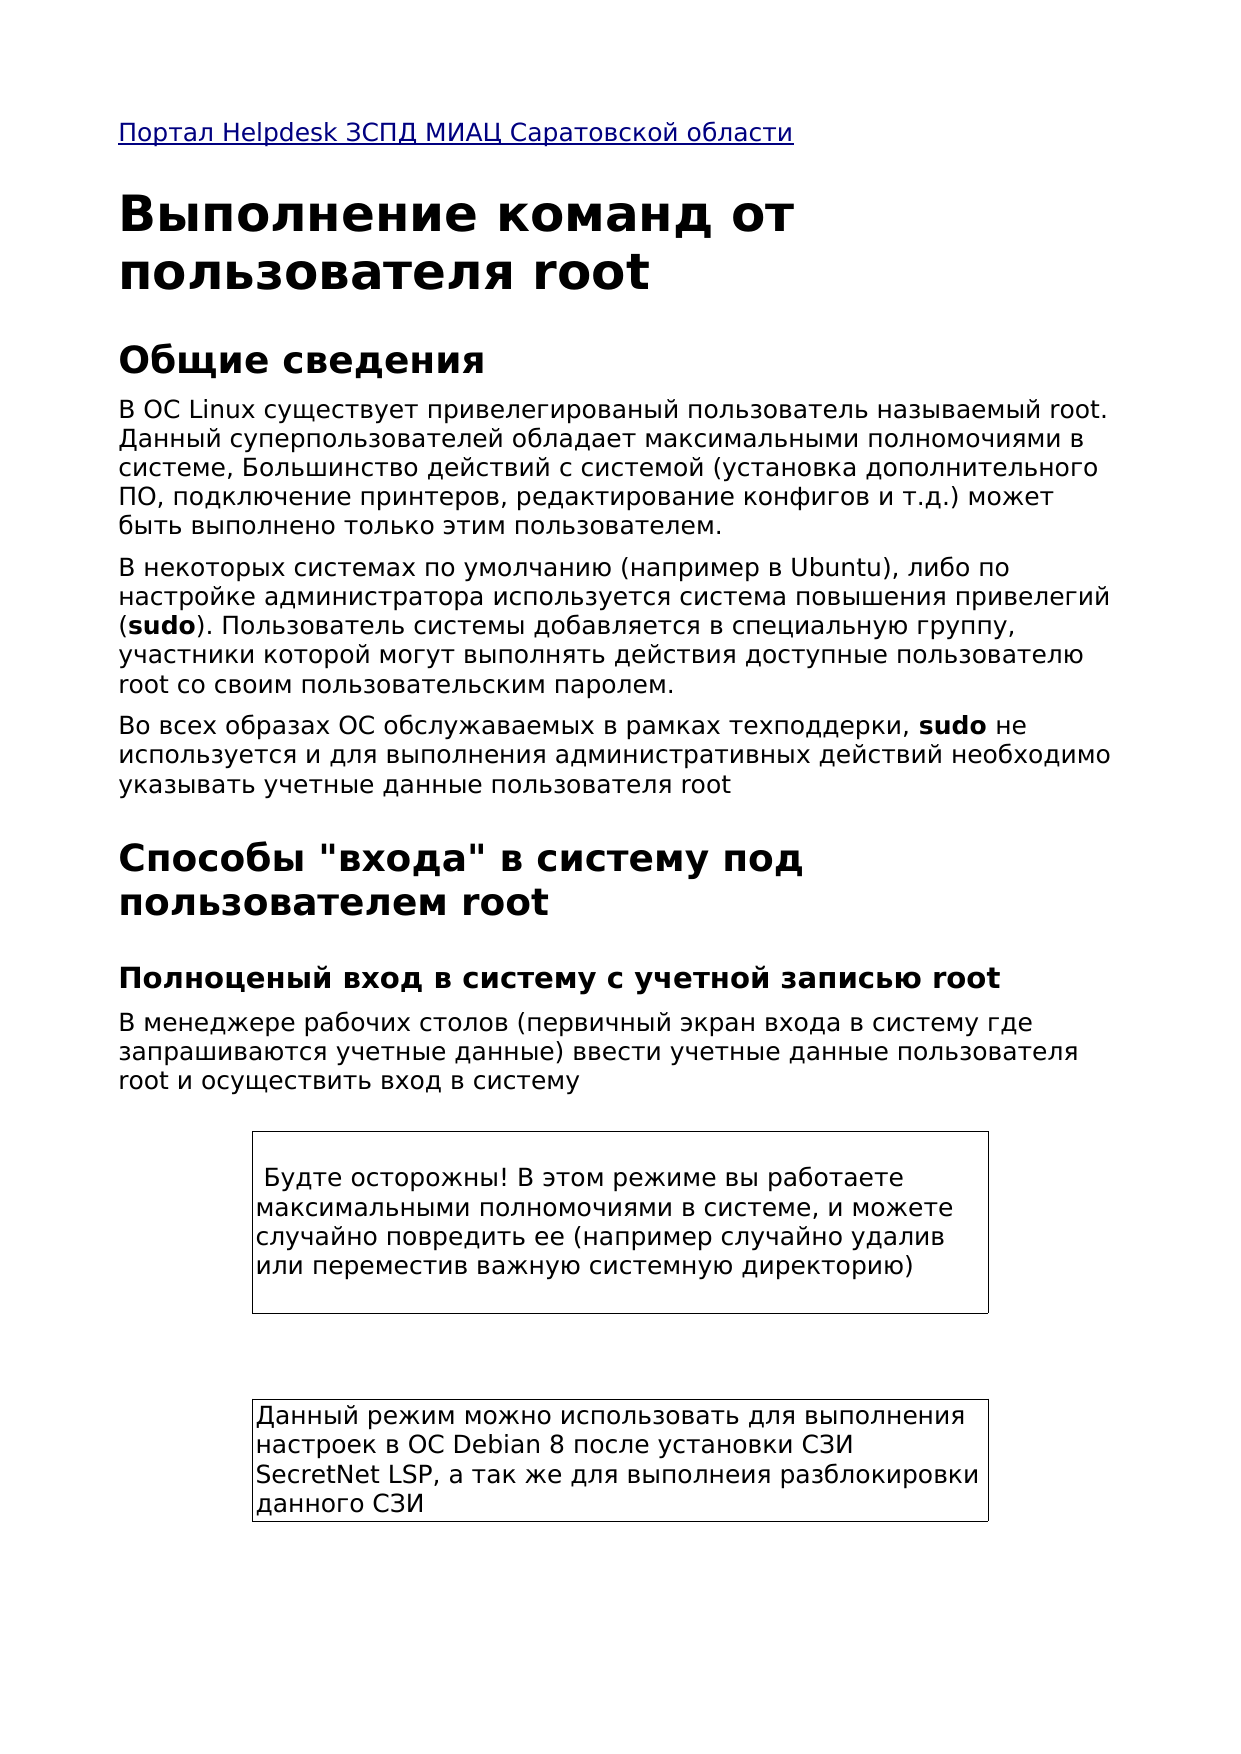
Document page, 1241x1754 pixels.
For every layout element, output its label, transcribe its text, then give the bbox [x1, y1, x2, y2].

table_header Данный режим можно использовать для выполнения настроек в ОС Debian 8 после установки СЗИ SecretNet LSP, а так же для выполнеия разблокировки данного СЗИ [253, 1400, 988, 1521]
subtitle Общие сведения [118, 339, 1122, 382]
subtitle Выполнение команд от пользователя root [118, 185, 1122, 301]
subtitle Полноценый вход в систему с учетной записью root [118, 961, 1122, 995]
subtitle Способы "входа" в систему под пользователем root [118, 837, 1122, 924]
text Во всех образах ОС обслужаваемых в рамках техподдерки, sudo не используется и для выполнения административных действий необходимо указывать учетные данные пользователя root [118, 712, 1122, 799]
text В менеджере рабочих столов (первичный экран входа в систему где запрашиваются учетные данные) ввести учетные данные пользователя root и осуществить вход в систему [118, 1008, 1122, 1095]
text В некоторых системах по умолчанию (например в Ubuntu), либо по настройке администратора используется система повышения привелегий (sudo). Пользователь системы добавляется в специальную группу, участники которой могут выполнять действия доступные пользователю root со своим пользовательским паролем. [118, 553, 1122, 699]
text В ОС Linux существует привелегированый пользователь называемый root. Данный суперпользователей обладает максимальными полномочиями в системе, Большинство действий с системой (установка дополнительного ПО, подключение принтеров, редактирование конфигов и т.д.) может быть выполнено только этим пользователем. [118, 395, 1122, 541]
text Портал Helpdesk ЗСПД МИАЦ Саратовской области [118, 118, 1122, 147]
table_header Будте осторожны! В этом режиме вы работаете максимальными полномочиями в системе, и можете случайно повредить ее (например случайно удалив или переместив важную системную директорию) [253, 1132, 988, 1312]
